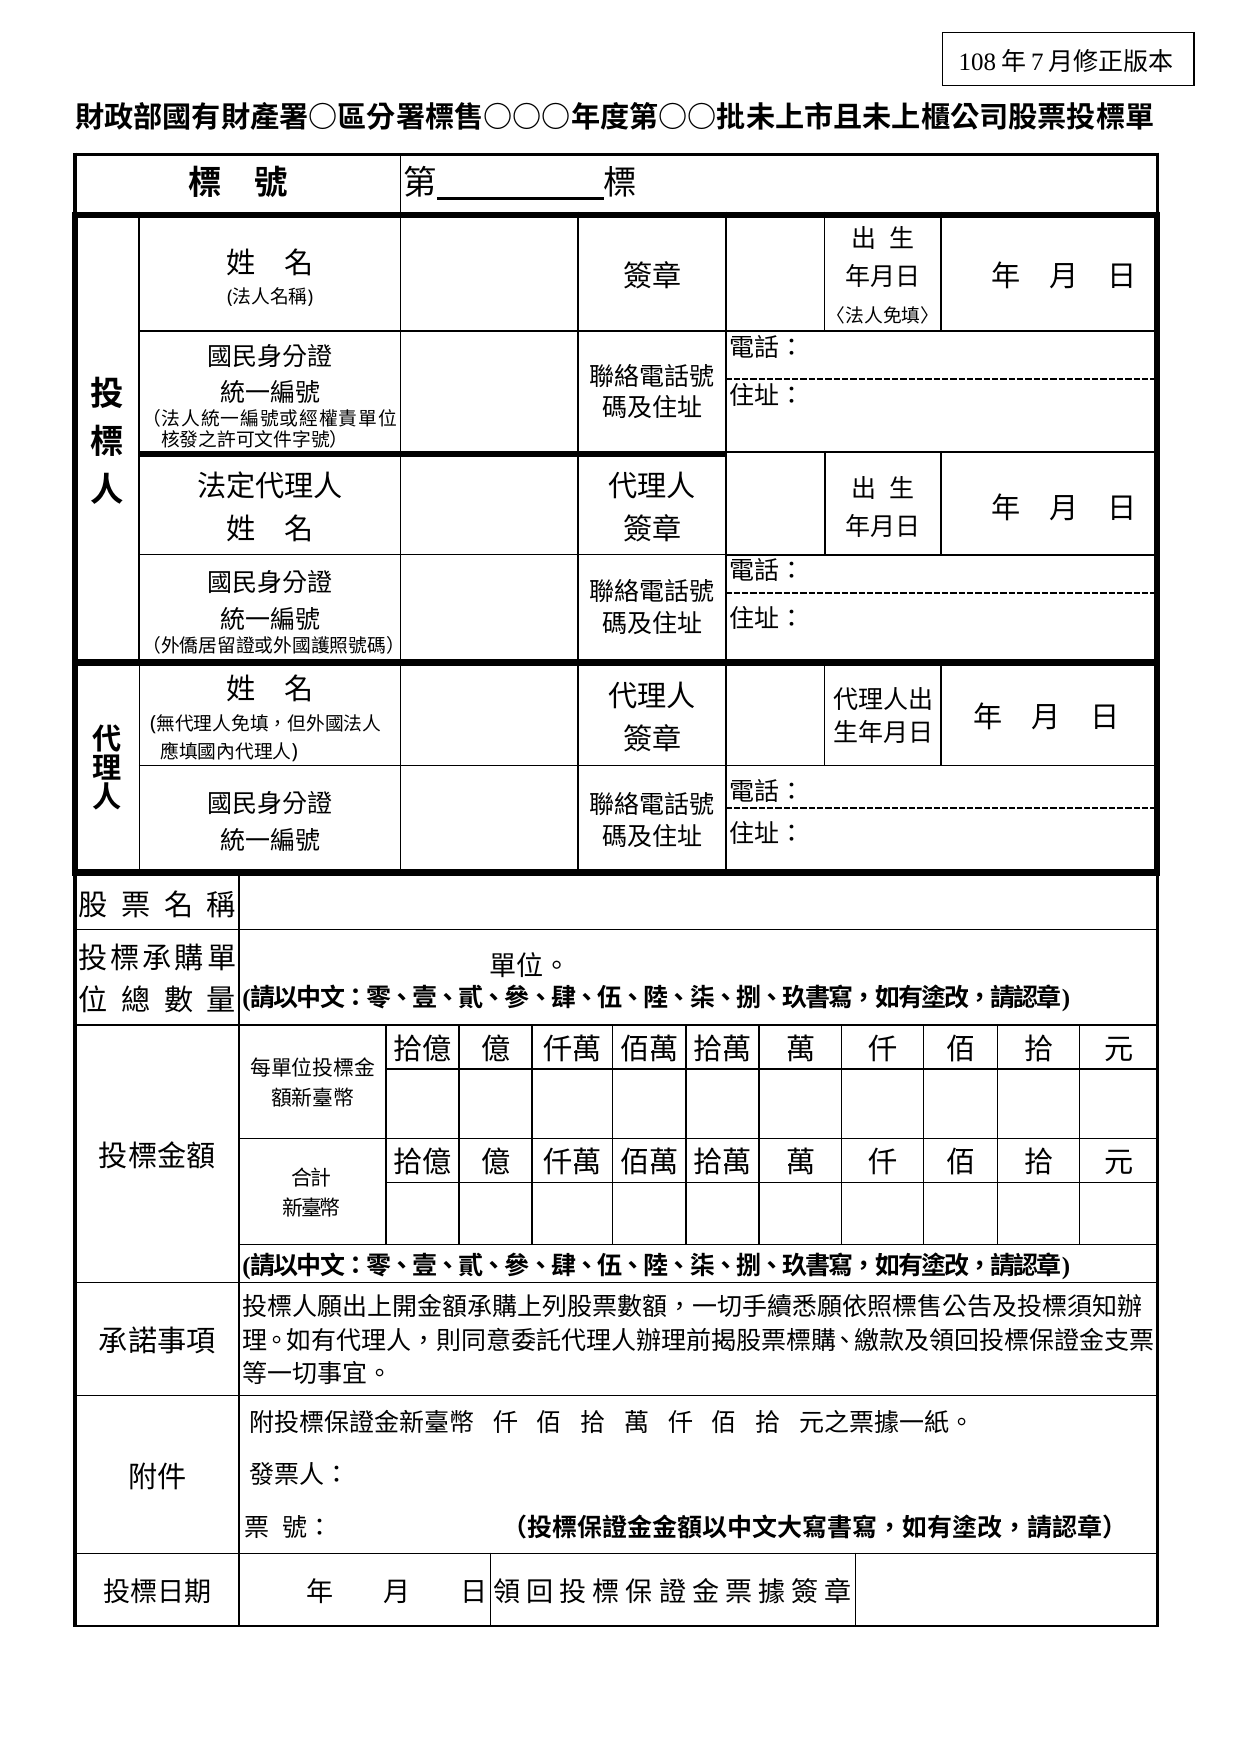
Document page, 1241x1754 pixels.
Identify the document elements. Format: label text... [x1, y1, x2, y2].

table_cell 合計 新臺幣 [240, 1139, 385, 1243]
table_cell 佰 [924, 1026, 997, 1068]
table_cell 聯絡電話號碼及住址 [579, 555, 725, 659]
table_cell 住址： [727, 592, 1154, 659]
table_cell [460, 1070, 531, 1137]
table_cell 佰萬 [613, 1026, 685, 1068]
table_cell [924, 1070, 997, 1137]
table_cell 仟 [842, 1139, 923, 1181]
table_cell 拾億 [387, 1026, 458, 1068]
table_cell 拾萬 [687, 1026, 758, 1068]
table_cell 每單位投標金額新臺幣 [240, 1026, 385, 1137]
table_cell 簽章 [579, 218, 725, 330]
text 108年7月修正版本 [958, 41, 1178, 77]
table_cell 投標金額 [77, 1026, 238, 1281]
table_cell 領回投標保證金票據簽章 [491, 1554, 855, 1625]
table_cell 年 月 日 [942, 666, 1154, 765]
table_cell [401, 332, 577, 451]
table_cell 萬 [760, 1139, 841, 1181]
table_cell 拾萬 [687, 1139, 758, 1181]
table_cell [401, 457, 577, 553]
table_cell (請以中文：零、壹、貳、參、肆、伍、陸、柒、捌、玖書寫，如有塗改，請認章) [240, 1245, 1156, 1281]
table_cell 投標人願出上開金額承購上列股票數額，一切手續悉願依照標售公告及投標須知辦理。如有代理人，則同意委託代理人辦理前揭股票標購、繳款及領回投標保證金支票等一切事宜。 [240, 1283, 1156, 1395]
table_cell 年月日 [240, 1554, 490, 1625]
table_cell 拾億 [387, 1139, 458, 1181]
table_cell 仟萬 [533, 1026, 612, 1068]
table_cell 拾 [998, 1139, 1079, 1181]
table_cell 電話： [727, 556, 1154, 592]
table_cell [998, 1183, 1079, 1243]
table_cell [856, 1554, 1156, 1625]
table_cell [401, 666, 577, 765]
table_cell 國民身分證 統一編號 [140, 766, 400, 869]
table_cell 住址： [727, 807, 1154, 869]
table_cell 仟 [842, 1026, 923, 1068]
table_cell 仟萬 [533, 1139, 612, 1181]
table_cell [401, 766, 577, 869]
table_cell [760, 1183, 841, 1243]
table_cell 承諾事項 [77, 1283, 238, 1395]
table_cell [460, 1183, 531, 1243]
table_cell 代理人 簽章 [579, 457, 725, 553]
table_cell 住址： [727, 378, 1154, 451]
table_cell 投標日期 [77, 1554, 238, 1625]
table_cell [613, 1183, 685, 1243]
table_cell 電話： [727, 332, 1154, 378]
table_cell 股票名稱 [77, 876, 238, 929]
table_cell [401, 218, 577, 330]
table_cell 附件 [77, 1396, 238, 1553]
table_cell [842, 1183, 923, 1243]
table_cell [687, 1183, 758, 1243]
table_cell 出 生 年月日 〈法人免填〉 [825, 218, 940, 330]
table_cell 代理人 簽章 [579, 666, 725, 765]
table_cell 姓 名 (法人名稱) [140, 218, 400, 330]
table_cell [1080, 1070, 1156, 1137]
table_cell [760, 1070, 841, 1137]
table_cell 國民身分證 統一編號 （法人統一編號或經權責單位核發之許可文件字號） [140, 332, 400, 451]
text 財政部國有財產署○區分署標售○○○年度第○○批未上市且未上櫃公司股票投標單 [75, 94, 1205, 136]
table_cell [687, 1070, 758, 1137]
table_cell 億 [460, 1139, 531, 1181]
table_cell [613, 1070, 685, 1137]
table_header 標 號 [77, 156, 400, 212]
table_cell [533, 1183, 612, 1243]
table_cell [727, 218, 824, 330]
table_cell 姓 名 (無代理人免填，但外國法人應填國內代理人) [140, 666, 400, 765]
table_cell 拾 [998, 1026, 1079, 1068]
table_cell 年 月 日 [942, 453, 1154, 553]
table_cell [727, 666, 824, 765]
table_cell [533, 1070, 612, 1137]
table_cell 國民身分證 統一編號 （外僑居留證或外國護照號碼） [140, 555, 400, 659]
table_cell 法定代理人 姓 名 [140, 457, 400, 553]
table_cell [240, 876, 1156, 929]
table_cell 佰萬 [613, 1139, 685, 1181]
table_cell [401, 555, 577, 659]
table_cell [842, 1070, 923, 1137]
table_cell 聯絡電話號碼及住址 [579, 332, 725, 451]
table_cell 元 [1080, 1139, 1156, 1181]
table_cell 佰 [924, 1139, 997, 1181]
table_cell 萬 [760, 1026, 841, 1068]
table_cell 單位。 (請以中文：零、壹、貳、參、肆、伍、陸、柒、捌、玖書寫，如有塗改，請認章) [240, 930, 1156, 1024]
table_cell 元 [1080, 1026, 1156, 1068]
table_cell 出 生 年月日 [826, 453, 940, 553]
table_cell [387, 1183, 458, 1243]
table_cell [727, 453, 824, 553]
table_cell 附投標保證金新臺幣 仟 佰 拾 萬 仟 佰 拾 元之票據一紙。 發票人： 票 號： （投標保證金金額以中文大寫書寫，如有塗改，請認章） [240, 1396, 1156, 1553]
table_cell [1080, 1183, 1156, 1243]
table_cell 投標承購單位總數量 [77, 930, 238, 1024]
table_cell [387, 1070, 458, 1137]
table_cell [924, 1183, 997, 1243]
table_cell [998, 1070, 1079, 1137]
table_cell 聯絡電話號碼及住址 [579, 766, 725, 869]
table_cell 年 月 日 [942, 218, 1154, 330]
table_cell 代理人出 生年月日 [825, 666, 940, 765]
table_header 第 標 [401, 156, 1156, 212]
table_cell 投 標 人 [78, 218, 138, 659]
table_cell 代理人 [78, 666, 139, 869]
table_cell 億 [460, 1026, 531, 1068]
text [943, 33, 1193, 85]
table_cell 電話： [727, 766, 1154, 807]
